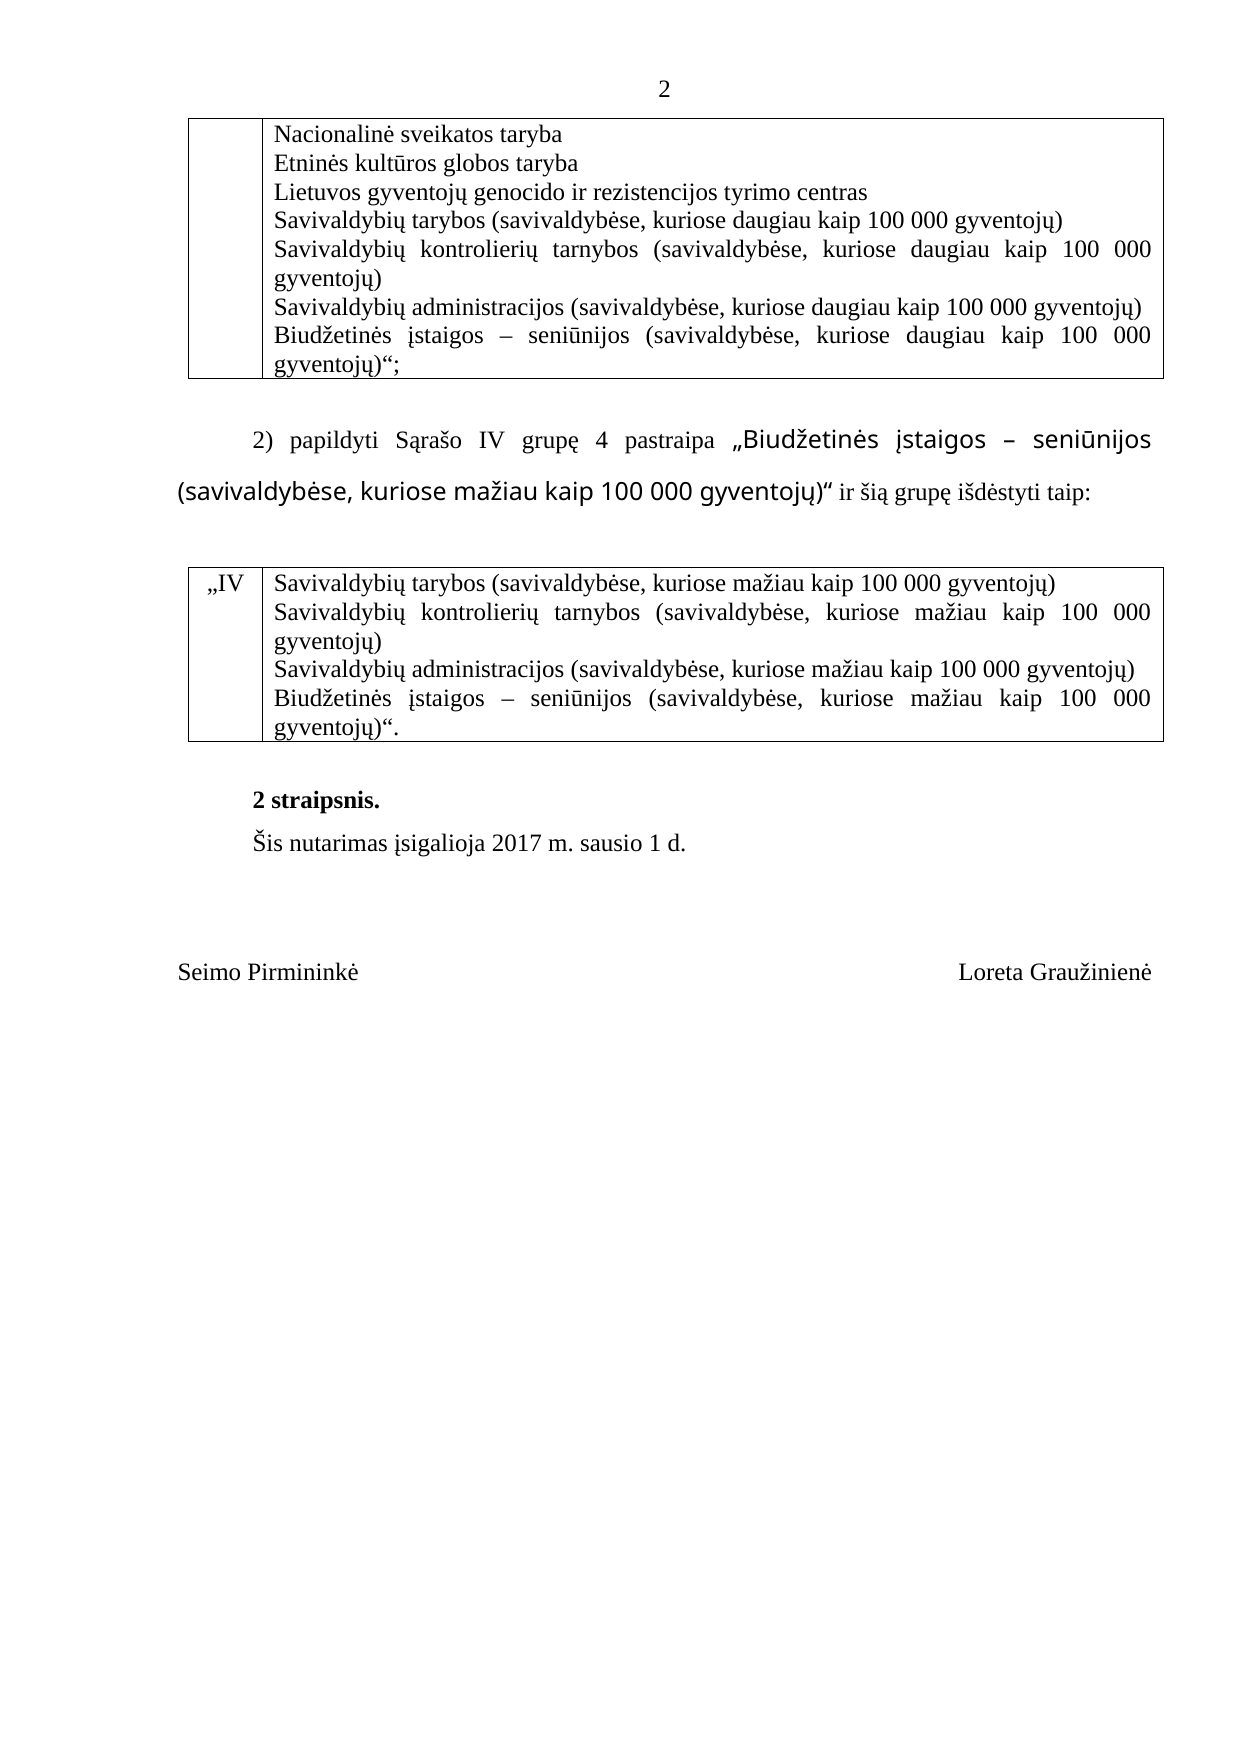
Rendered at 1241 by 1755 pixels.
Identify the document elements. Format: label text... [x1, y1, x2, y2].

text Šis nutarimas įsigalioja 2017 m. sausio 1 d. [177, 828, 1152, 857]
table_header Savivaldybių tarybos (savivaldybėse, kuriose mažiau kaip 100 000 gyventojų) Savivaldybių kontrolierių tarnybos (savivaldybėse, kuriose mažiau kaip 100 000 gyventojų) Savivaldybių administracijos (savivaldybėse, kuriose mažiau kaip 100 000 gyventojų) Biudžetinės įstaigos – seniūnijos (savivaldybėse, kuriose mažiau kaip 100 000 gyventojų)“. [263, 568, 1163, 741]
text 2) papildyti Sąrašo IV grupę 4 pastraipa „Biudžetinės įstaigos – seniūnijos (savivaldybėse, kuriose mažiau kaip 100 000 gyventojų)“ ir šią grupę išdėstyti taip: [177, 422, 1152, 507]
text 2 straipsnis. [177, 785, 1152, 814]
table_header „IV [189, 568, 262, 741]
table_header Nacionalinė sveikatos taryba Etninės kultūros globos taryba Lietuvos gyventojų genocido ir rezistencijos tyrimo centras Savivaldybių tarybos (savivaldybėse, kuriose daugiau kaip 100 000 gyventojų) Savivaldybių kontrolierių tarnybos (savivaldybėse, kuriose daugiau kaip 100 000 gyventojų) Savivaldybių administracijos (savivaldybėse, kuriose daugiau kaip 100 000 gyventojų) Biudžetinės įstaigos – seniūnijos (savivaldybėse, kuriose daugiau kaip 100 000 gyventojų)“; [263, 119, 1163, 378]
text Seimo Pirmininkė Loreta Graužinienė [177, 957, 1152, 986]
table_header [189, 119, 262, 378]
